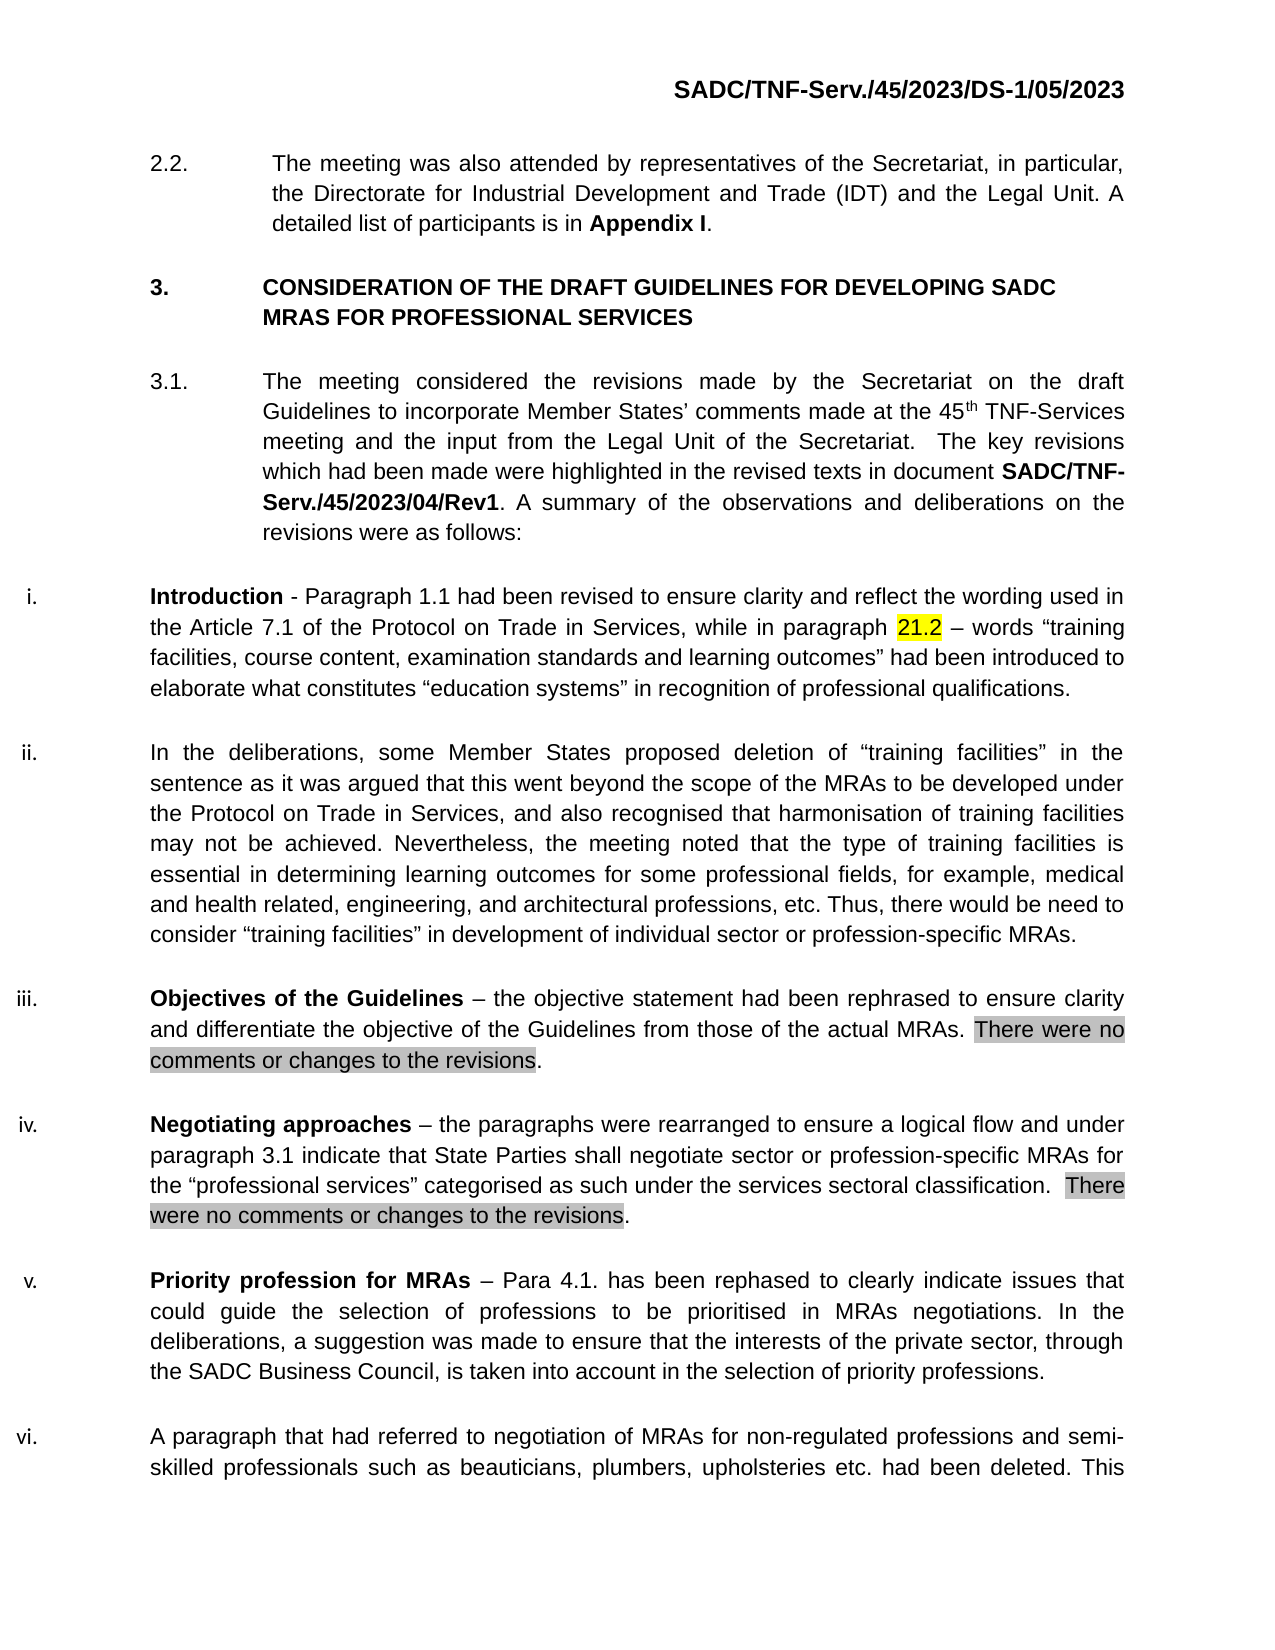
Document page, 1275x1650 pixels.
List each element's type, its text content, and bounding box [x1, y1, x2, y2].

list Negotiating approaches – the paragraphs were rearranged to ensure a logical flow and under paragraph 3.1 indicate that State Parties shall negotiate sector or profession-specific MRAs for the “professional services” categorised as such under the services sectoral classification. There were no comments or changes to the revisions. [37, 1110, 1125, 1229]
list Introduction - Paragraph 1.1 had been revised to ensure clarity and reflect the wording used in the Article 7.1 of the Protocol on Trade in Services, while in paragraph 21.2 – words “training facilities, course content, examination standards and learning outcomes” had been introduced to elaborate what constitutes “education systems” in recognition of professional qualifications. [37, 582, 1125, 701]
list The meeting was also attended by representatives of the Secretariat, in particular, the Directorate for Industrial Development and Trade (IDT) and the Legal Unit. A detailed list of participants is in Appendix I. [150, 150, 1125, 237]
list A paragraph that had referred to negotiation of MRAs for non-regulated professions and semi-skilled professionals such as beauticians, plumbers, upholsteries etc. had been deleted. This [37, 1422, 1125, 1480]
list Objectives of the Guidelines – the objective statement had been rephrased to ensure clarity and differentiate the objective of the Guidelines from those of the actual MRAs. There were no comments or changes to the revisions. [37, 984, 1125, 1073]
list Priority profession for MRAs – Para 4.1. has been rephased to clearly indicate issues that could guide the selection of professions to be prioritised in MRAs negotiations. In the deliberations, a suggestion was made to ensure that the interests of the private sector, through the SADC Business Council, is taken into account in the selection of priority professions. [37, 1266, 1125, 1385]
list The meeting considered the revisions made by the Secretariat on the draft Guidelines to incorporate Member States’ comments made at the 45th TNF-Services meeting and the input from the Legal Unit of the Secretariat. The key revisions which had been made were highlighted in the revised texts in document SADC/TNF-Serv./45/2023/04/Rev1. A summary of the observations and deliberations on the revisions were as follows: [150, 368, 1125, 545]
list In the deliberations, some Member States proposed deletion of “training facilities” in the sentence as it was argued that this went beyond the scope of the MRAs to be developed under the Protocol on Trade in Services, and also recognised that harmonisation of training facilities may not be achieved. Nevertheless, the meeting noted that the type of training facilities is essential in determining learning outcomes for some professional fields, for example, medical and health related, engineering, and architectural professions, etc. Thus, there would be need to consider “training facilities” in development of individual sector or profession-specific MRAs. [37, 738, 1125, 947]
list CONSIDERATION OF THE DRAFT GUIDELINES FOR DEVELOPING SADC MRAS FOR PROFESSIONAL SERVICES [150, 274, 1125, 331]
